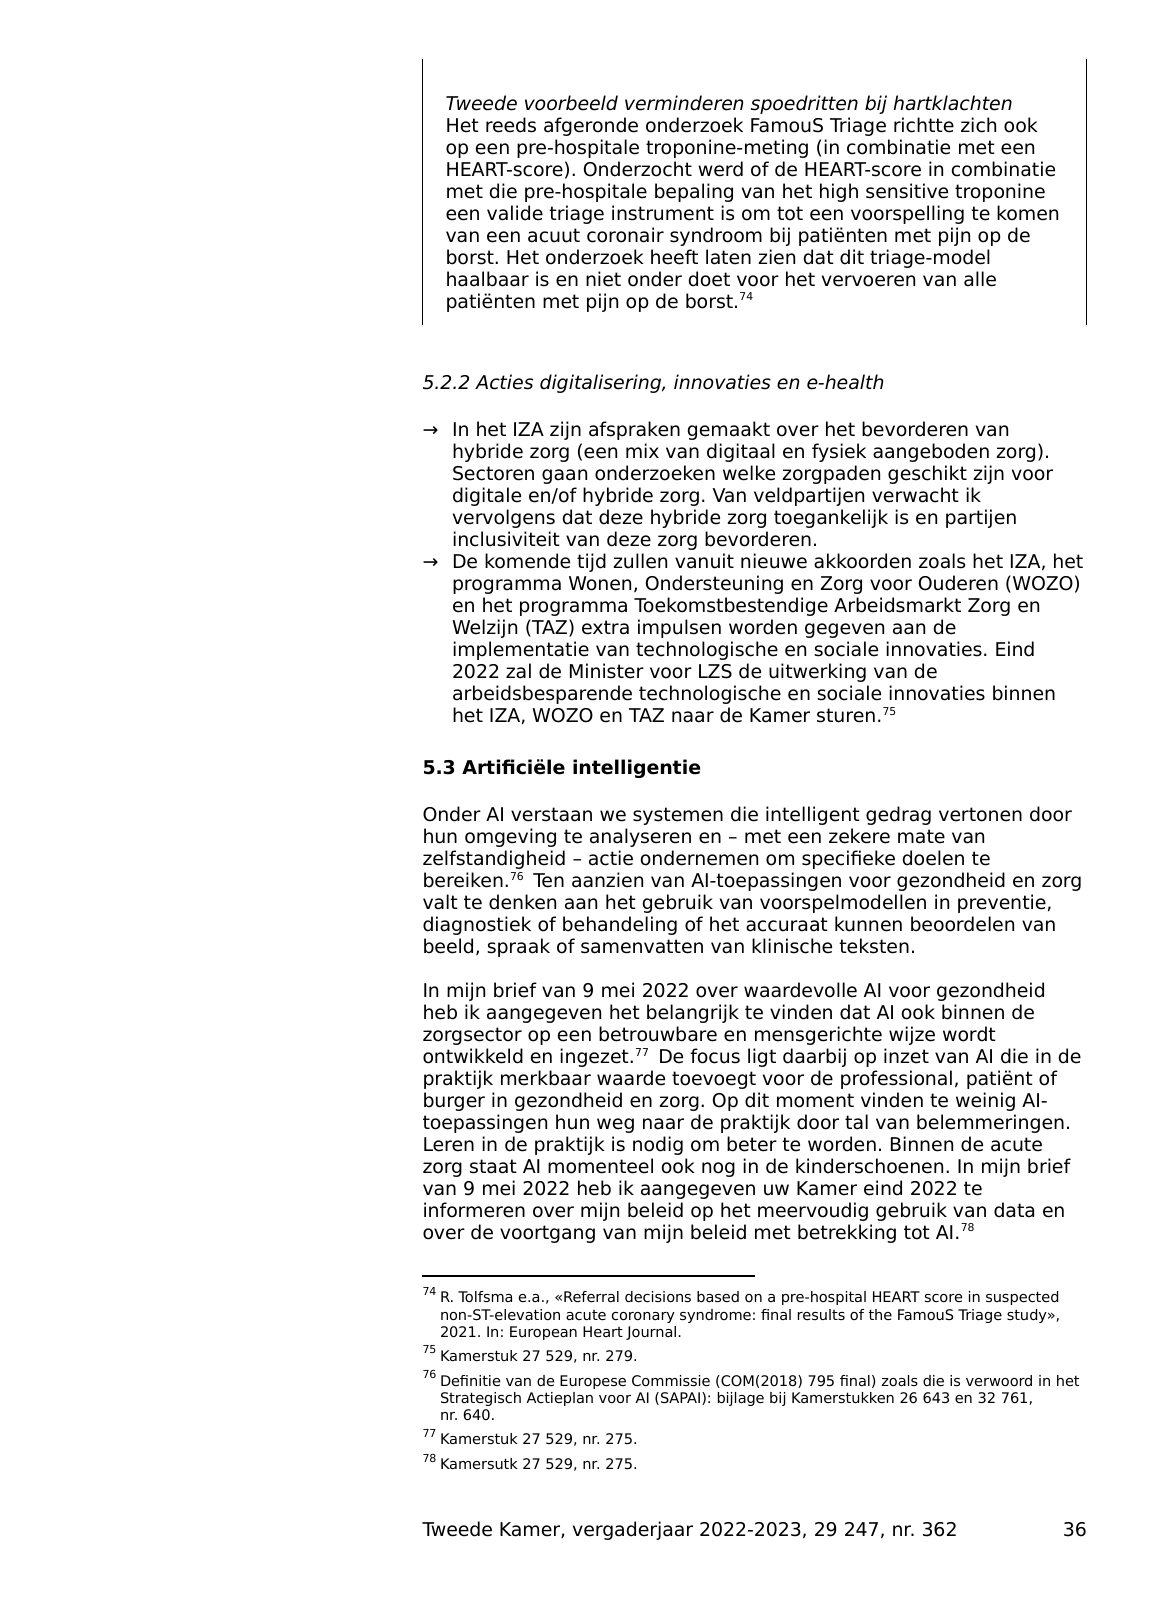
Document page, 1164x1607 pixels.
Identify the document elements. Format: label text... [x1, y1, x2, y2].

text Definitie van de Europese Commissie (COM(2018) 795 final) zoals die is verwoord in het Strategisch Actieplan voor AI (SAPAI): bijlage bij Kamerstukken 26 643 en 32 761, nr. 640. [422, 1368, 1087, 1424]
table_header Tweede voorbeeld verminderen spoedritten bij hartklachten Het reeds afgeronde onderzoek FamouS Triage richtte zich ook op een pre-hospitale troponine-meting (in combinatie met een HEART-score). Onderzocht werd of de HEART-score in combinatie met die pre-hospitale bepaling van het high sensitive troponine een valide triage instrument is om tot een voorspelling te komen van een acuut coronair syndroom bij patiënten met pijn op de borst. Het onderzoek heeft laten zien dat dit triage-model haalbaar is en niet onder doet voor het vervoeren van alle patiënten met pijn op de borst. [423, 59, 1086, 324]
text In mijn brief van 9 mei 2022 over waardevolle AI voor gezondheid heb ik aangegeven het belangrijk te vinden dat AI ook binnen de zorgsector op een betrouwbare en mensgerichte wijze wordt ontwikkeld en ingezet. De focus ligt daarbij op inzet van AI die in de praktijk merkbaar waarde toevoegt voor de professional, patiënt of burger in gezondheid en zorg. Op dit moment vinden te weinig AI-toepassingen hun weg naar de praktijk door tal van belemmeringen. Leren in de praktijk is nodig om beter te worden. Binnen de acute zorg staat AI momenteel ook nog in de kinderschoenen. In mijn brief van 9 mei 2022 heb ik aangegeven uw Kamer eind 2022 te informeren over mijn beleid op het meervoudig gebruik van data en over de voortgang van mijn beleid met betrekking tot AI. [422, 980, 1087, 1244]
subtitle 5.3 Artificiële intelligentie [422, 757, 1087, 779]
text Kamerstuk 27 529, nr. 275. [422, 1427, 1087, 1449]
text → In het IZA zijn afspraken gemaakt over het bevorderen van hybride zorg (een mix van digitaal en fysiek aangeboden zorg). Sectoren gaan onderzoeken welke zorgpaden geschikt zijn voor digitale en/of hybride zorg. Van veldpartijen verwacht ik vervolgens dat deze hybride zorg toegankelijk is en partijen inclusiviteit van deze zorg bevorderen. [422, 419, 1087, 551]
text Onder AI verstaan we systemen die intelligent gedrag vertonen door hun omgeving te analyseren en – met een zekere mate van zelfstandigheid – actie ondernemen om specifieke doelen te bereiken. Ten aanzien van AI-toepassingen voor gezondheid en zorg valt te denken aan het gebruik van voorspelmodellen in preventie, diagnostiek of behandeling of het accuraat kunnen beoordelen van beeld, spraak of samenvatten van klinische teksten. [422, 804, 1087, 958]
text Kamerstuk 27 529, nr. 279. [422, 1343, 1087, 1366]
text Kamersutk 27 529, nr. 275. [422, 1452, 1087, 1474]
text → De komende tijd zullen vanuit nieuwe akkoorden zoals het IZA, het programma Wonen, Ondersteuning en Zorg voor Ouderen (WOZO) en het programma Toekomstbestendige Arbeidsmarkt Zorg en Welzijn (TAZ) extra impulsen worden gegeven aan de implementatie van technologische en sociale innovaties. Eind 2022 zal de Minister voor LZS de uitwerking van de arbeidsbesparende technologische en sociale innovaties binnen het IZA, WOZO en TAZ naar de Kamer sturen. [422, 551, 1087, 727]
subtitle 5.2.2 Acties digitalisering, innovaties en e-health [422, 372, 1087, 394]
